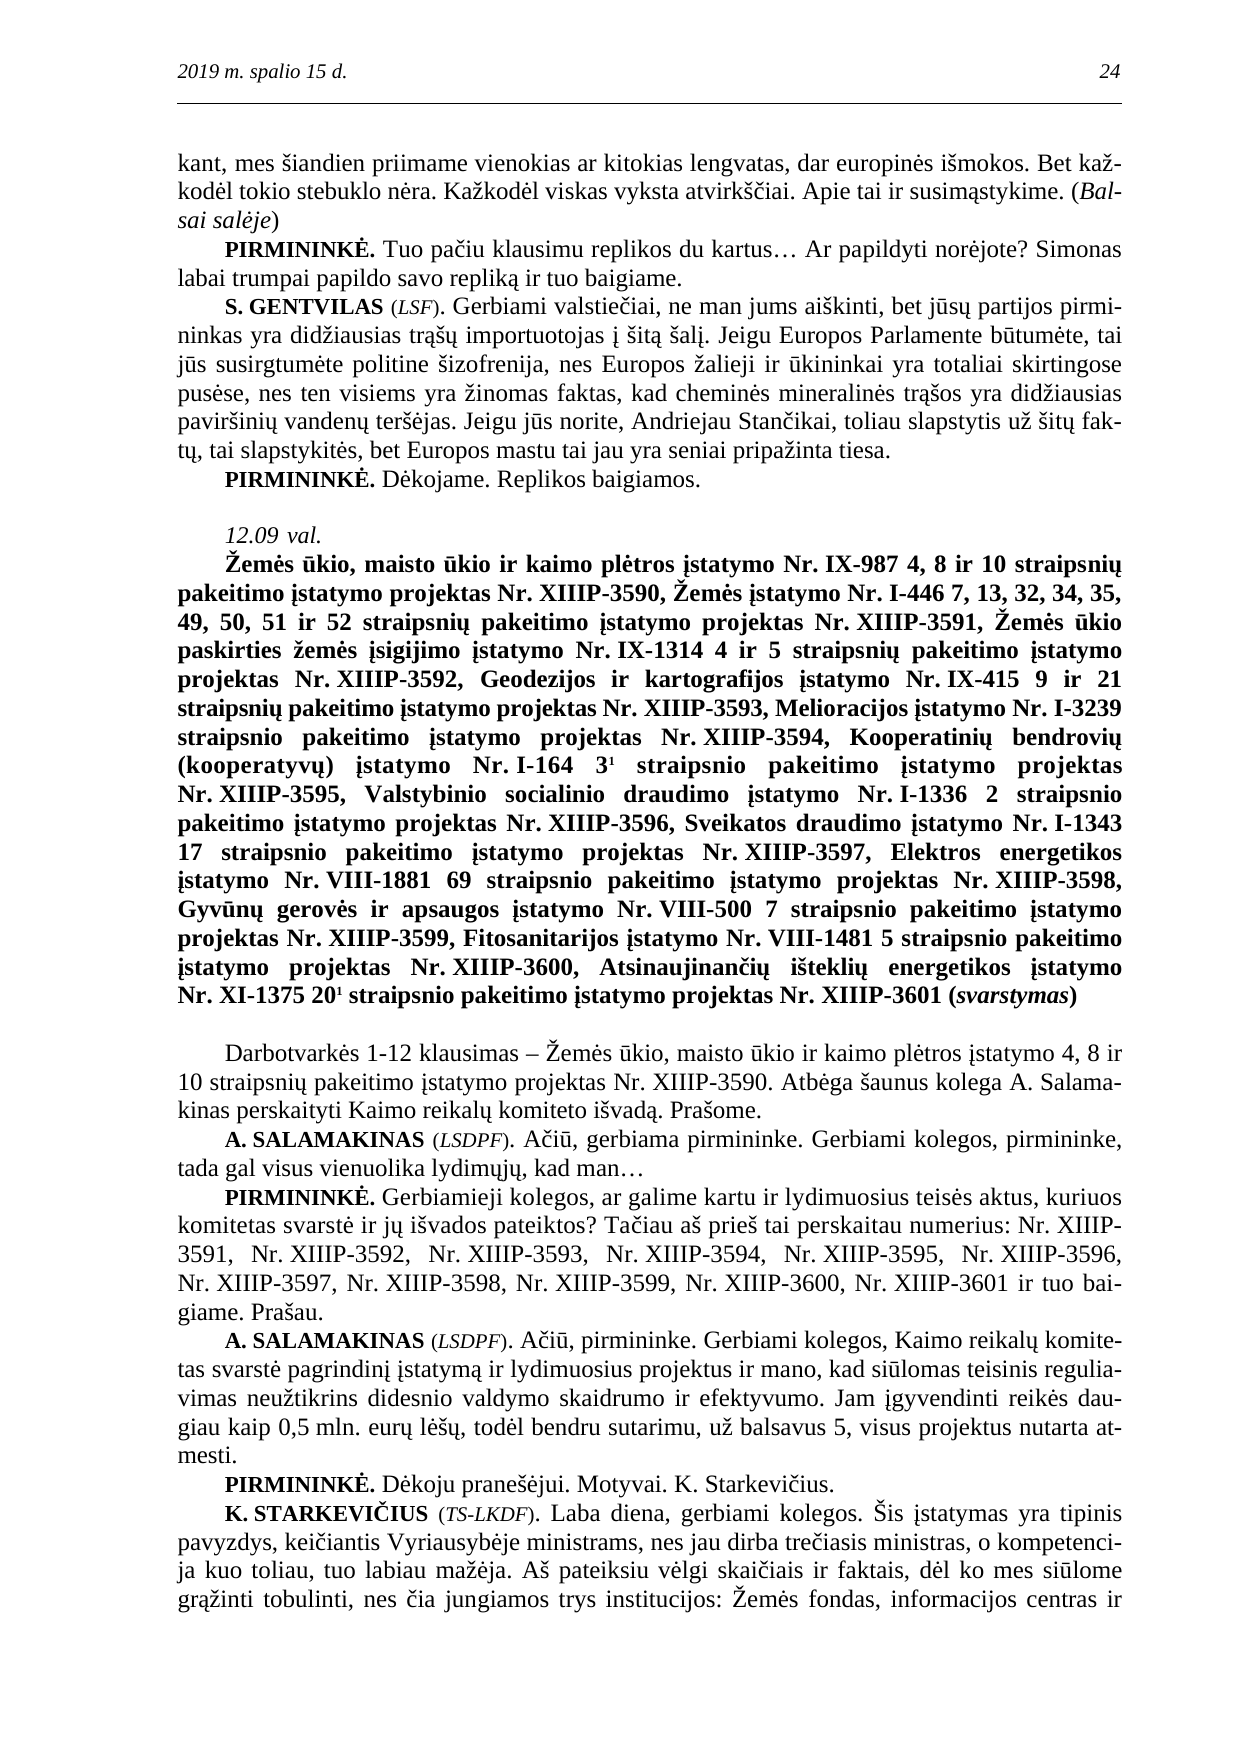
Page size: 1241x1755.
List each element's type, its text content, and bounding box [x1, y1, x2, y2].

text Že­mės ūkio, mais­to ūkio ir kai­mo plėt­ros įsta­ty­mo Nr. IX-987 4, 8 ir 10 straips­nių pa­kei­ti­mo įsta­ty­mo pro­jek­tas Nr. XIIIP-3590, Že­mės įsta­ty­mo Nr. I-446 7, 13, 32, 34, 35, 49, 50, 51 ir 52 straips­nių pa­kei­ti­mo įsta­ty­mo pro­jek­tas Nr. XIIIP-3591, Že­mės ūkio paskir­ties že­mės įsi­gi­ji­mo įsta­ty­mo Nr. IX-1314 4 ir 5 straips­nių pa­kei­ti­mo įsta­ty­mo projek­tas Nr. XIIIP-3592, Ge­o­de­zi­jos ir kar­to­gra­fijos įsta­ty­mo Nr. IX-415 9 ir 21 straipsnių pa­kei­ti­mo įsta­ty­mo pro­jek­tas Nr. XIIIP-3593, Me­lio­ra­ci­jos įsta­ty­mo Nr. I-3239 straips­nio pa­kei­ti­mo įsta­ty­mo pro­jek­tas Nr. XIIIP-3594, Ko­o­pe­ra­ti­nių ben­dro­vių (koope­ra­ty­vų) įsta­ty­mo Nr. I-164 31 straips­nio pa­kei­ti­mo įsta­ty­mo pro­jek­tas Nr. XIIIP-3595, Vals­ty­bi­nio so­cia­li­nio drau­di­mo įsta­ty­mo Nr. I-1336 2 straips­nio pakeiti­mo įsta­ty­mo pro­jek­tas Nr. XIIIP-3596, Svei­ka­tos drau­di­mo įsta­ty­mo Nr. I-1343 17 straips­nio pa­kei­ti­mo įsta­ty­mo pro­jek­tas Nr. XIIIP-3597, Elek­tros ener­ge­ti­kos įstatymo Nr. VIII-1881 69 straips­nio pa­kei­ti­mo įsta­ty­mo pro­jek­tas Nr. XIIIP-3598, Gyvū­nų ge­ro­vės ir ap­sau­gos įsta­ty­mo Nr. VIII-500 7 straips­nio pa­kei­ti­mo įsta­ty­mo projek­tas Nr. XIIIP-3599, Fi­to­sa­ni­ta­ri­jos įsta­ty­mo Nr. VIII-1481 5 straips­nio pa­kei­ti­mo įsta­ty­mo pro­jek­tas Nr. XIIIP-3600, At­si­nau­ji­nan­čių iš­tek­lių ener­ge­ti­kos įsta­ty­mo Nr. XI-1375 201 straips­nio pa­kei­ti­mo įsta­ty­mo pro­jek­tas Nr. XIIIP-3601 (svars­ty­mas) [177, 549, 1122, 1009]
text K. STARKEVIČIUS (TS-LKDF). La­ba die­na, ger­bia­mi ko­le­gos. Šis įsta­ty­mas yra ti­pi­nis pa­vyz­dys, kei­čian­tis Vy­riau­sy­bė­je mi­nist­rams, nes jau dir­ba tre­čia­sis mi­nist­ras, o kom­pe­ten­ci­ja kuo to­liau, tuo la­biau ma­žė­ja. Aš pa­teik­siu vėl­gi skai­čiais ir fak­tais, dėl ko mes siū­lo­me grą­žin­ti to­bu­lin­ti, nes čia jun­gia­mos trys ins­ti­tu­ci­jos: Že­mės fon­das, in­for­ma­ci­jos cen­tras ir [177, 1498, 1122, 1613]
text S. GENTVILAS (LSF). Ger­bia­mi vals­tie­čiai, ne man jums aiš­kin­ti, bet jū­sų par­ti­jos pir­mi­nin­kas yra di­džiau­sias trą­šų im­por­tuo­to­jas į ši­tą ša­lį. Jei­gu Eu­ro­pos Par­la­men­te bū­tu­mė­te, tai jūs su­sirg­tu­mė­te po­li­ti­ne ši­zo­fre­nija, nes Eu­ro­pos ža­lie­ji ir ūki­nin­kai yra to­ta­liai skir­tin­go­se pu­sė­se, nes ten vi­siems yra ži­no­mas fak­tas, kad che­mi­nės mi­ne­ra­li­nės trą­šos yra di­džiau­sias pa­vir­ši­nių van­de­nų ter­šė­jas. Jei­gu jūs no­ri­te, An­drie­jau Stan­či­kai, to­liau slaps­ty­tis už ši­tų fak­tų, tai slaps­ty­ki­tės, bet Eu­ro­pos mas­tu tai jau yra se­niai pri­pa­žin­ta tie­sa. [177, 291, 1122, 464]
text PIRMININKĖ. Dė­ko­ju pra­ne­šė­jui. Mo­ty­vai. K. Star­ke­vi­čius. [177, 1469, 1122, 1498]
text A. SALAMAKINAS (LSDPF). Ačiū, pir­mi­nin­ke. Ger­bia­mi ko­le­gos, Kai­mo rei­ka­lų ko­mi­te­tas svars­tė pa­grin­di­nį įsta­ty­mą ir ly­di­muo­sius pro­jek­tus ir ma­no, kad siū­lo­mas tei­si­nis re­gulia­vi­mas ne­už­tik­rins di­des­nio val­dy­mo skaid­ru­mo ir efek­ty­vu­mo. Jam įgy­ven­din­ti rei­kės dau­giau kaip 0,5 mln. eu­rų lė­šų, to­dėl ben­dru su­ta­ri­mu, už bal­sa­vus 5, vi­sus pro­jek­tus nu­tar­ta at­mes­ti. [177, 1325, 1122, 1469]
text 12.09 val. [224, 521, 1122, 549]
text PIRMININKĖ. Tuo pa­čiu klau­si­mu re­pli­kos du kar­tus… Ar pa­pil­dy­ti no­rė­jo­te? Si­mo­nas la­bai trum­pai pa­pil­do sa­vo re­pli­ką ir tuo bai­gia­me. [177, 234, 1122, 291]
text A. SALAMAKINAS (LSDPF). Ačiū, ger­bia­ma pir­mi­nin­ke. Ger­bia­mi ko­le­gos, pir­mi­nin­ke, ta­da gal vi­sus vie­nuo­li­ka ly­di­mų­jų, kad man… [177, 1124, 1122, 1182]
text kant, mes šian­dien pri­ima­me vie­no­kias ar ki­to­kias leng­va­tas, dar eu­ro­pi­nės iš­mo­kos. Bet kaž­­ko­dėl to­kio ste­buk­lo nė­ra. Kaž­ko­dėl vis­kas vyks­ta at­virkš­čiai. Apie tai ir su­si­mąs­ty­ki­me. (Bal­sai sa­lė­je) [177, 148, 1122, 234]
text Dar­bo­tvarkės 1-12 klau­si­mas – Že­mės ūkio, mais­to ūkio ir kai­mo plėt­ros įsta­ty­mo 4, 8 ir 10 straips­nių pa­kei­ti­mo įsta­ty­mo pro­jek­tas Nr. XIIIP-3590. At­bė­ga šau­nus ko­le­ga A. Sa­la­ma­ki­nas per­skai­ty­ti Kai­mo rei­ka­lų ko­mi­te­to iš­va­dą. Pra­šo­me. [177, 1038, 1122, 1124]
text PIRMININKĖ. Ger­bia­mie­ji ko­le­gos, ar ga­li­me kar­tu ir ly­di­muo­sius tei­sės ak­tus, ku­riuos ko­mi­te­tas svars­tė ir jų iš­va­dos pa­teik­tos? Ta­čiau aš prieš tai per­skai­tau nu­me­rius: Nr. XIIIP-3591, Nr. XIIIP-3592, Nr. XIIIP-3593, Nr. XIIIP-3594, Nr. XIIIP-3595, Nr. XIIIP-3596, Nr. XIIIP-3597, Nr. XIIIP-3598, Nr. XIIIP-3599, Nr. XIIIP-3600, Nr. XIIIP-3601 ir tuo bai­gia­me. Pra­šau. [177, 1182, 1122, 1325]
text PIRMININKĖ. Dė­ko­ja­me. Re­pli­kos bai­gia­mos. [177, 464, 1122, 493]
